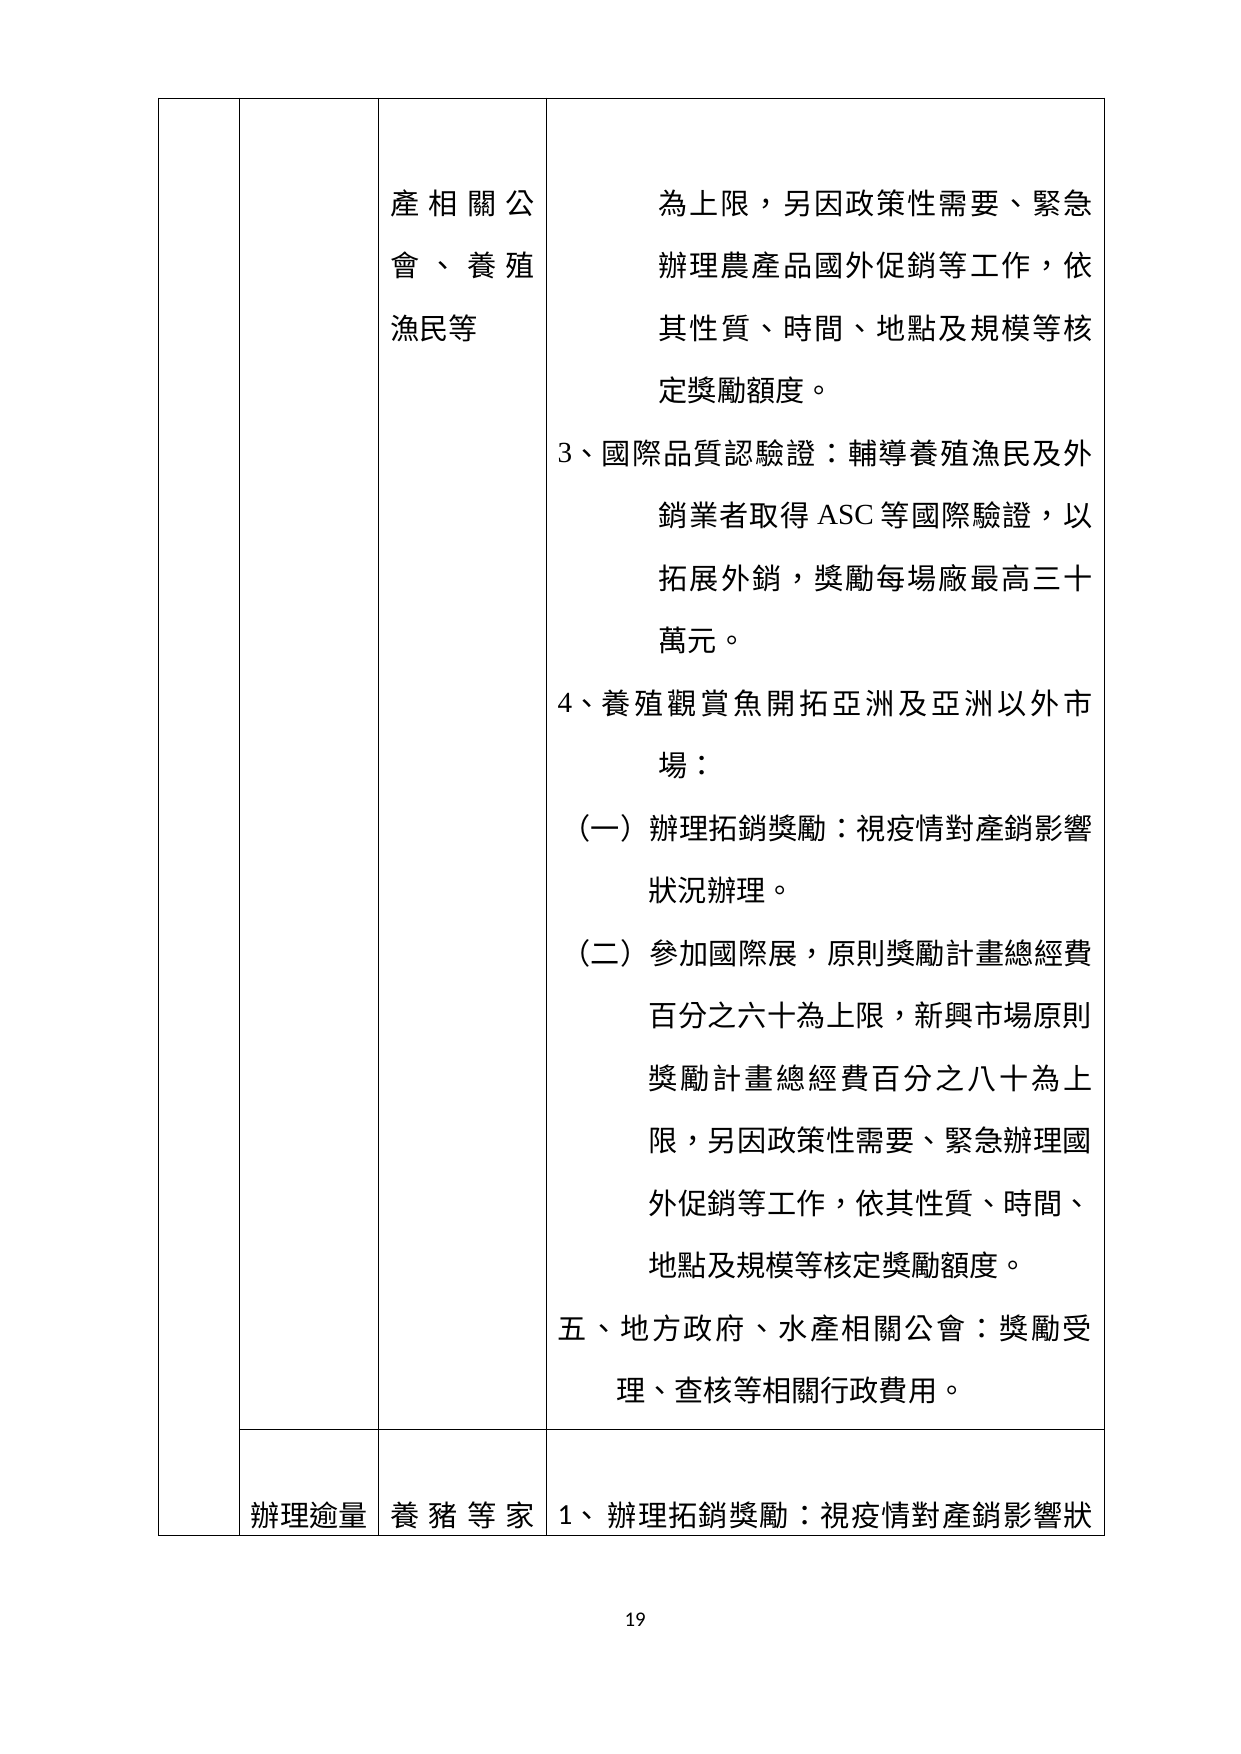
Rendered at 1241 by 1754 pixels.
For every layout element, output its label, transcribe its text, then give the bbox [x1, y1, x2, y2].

table_cell 辦理拓銷獎勵：視疫情對產銷影響狀況辦理。 辦理畜產品國外行、促銷：因政策性需要、緊急辦理畜產品國外行促銷、加強食品安全或新技術之推廣、業務宣導等工作，依其性質、時間、地點及規模等核定獎勵額度。 [547, 1430, 1104, 1535]
table_cell [240, 99, 378, 1429]
table_cell [159, 99, 239, 1535]
table_cell 產相關公會、養殖漁民等 [379, 99, 546, 1429]
table_cell 養豬等家 [379, 1430, 546, 1535]
table_cell 為上限，另因政策性需要、緊急辦理農產品國外促銷等工作，依其性質、時間、地點及規模等核定獎勵額度。 國際品質認驗證：輔導養殖漁民及外銷業者取得ASC等國際驗證，以拓展外銷，獎勵每場廠最高三十萬元。 養殖觀賞魚開拓亞洲及亞洲以外市場： （一）辦理拓銷獎勵：視疫情對產銷影響狀況辦理。 （二）參加國際展，原則獎勵計畫總經費百分之六十為上限，新興市場原則獎勵計畫總經費百分之八十為上限，另因政策性需要、緊急辦理國外促銷等工作，依其性質、時間、地點及規模等核定獎勵額度。 五、地方政府、水產相關公會：獎勵受理、查核等相關行政費用。 [547, 99, 1104, 1429]
table_cell 辦理逾量 [240, 1430, 378, 1535]
